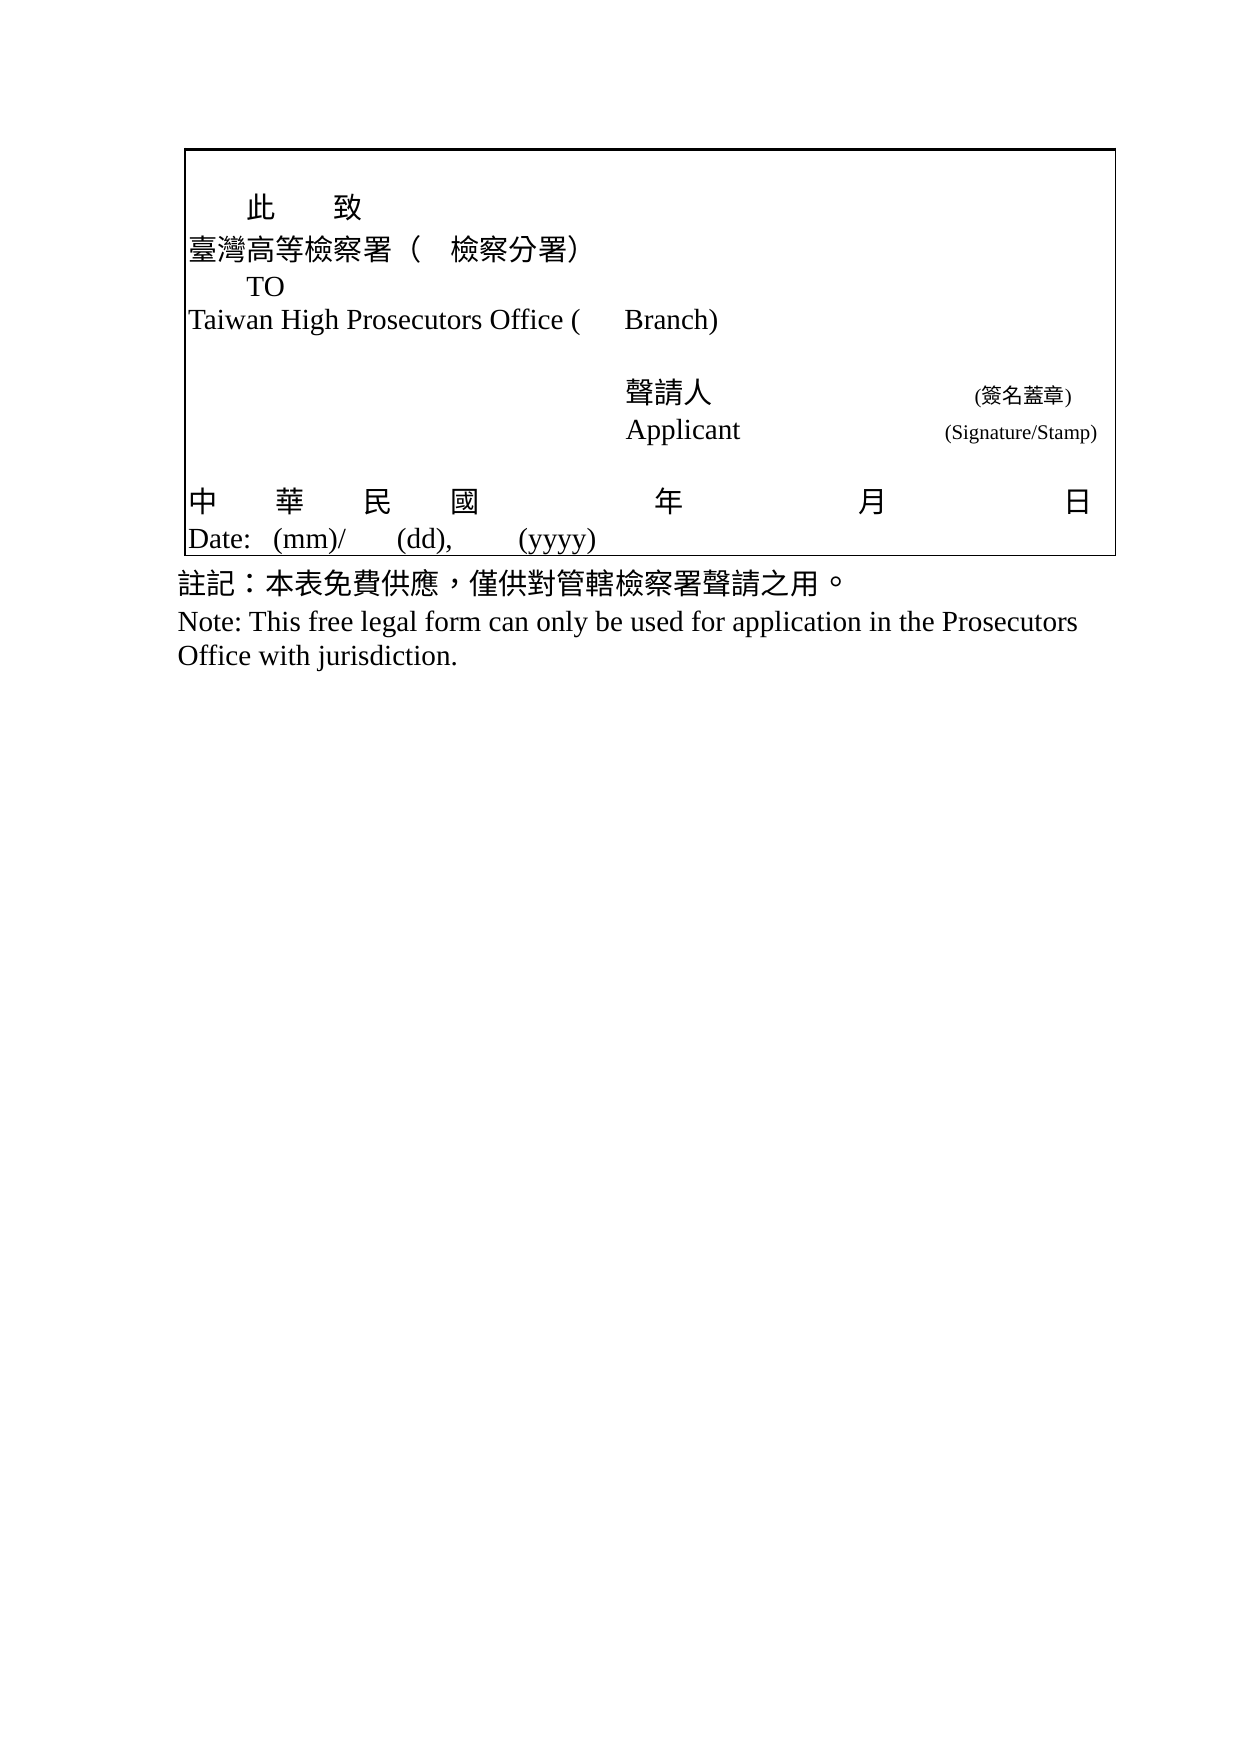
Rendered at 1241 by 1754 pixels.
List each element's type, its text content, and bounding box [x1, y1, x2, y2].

text Note: This free legal form can only be used for application in the Prosecutors Office with jurisdiction. [177, 604, 1122, 671]
text 註記：本表免費供應，僅供對管轄檢察署聲請之用。 [177, 556, 1122, 604]
table_cell 此 致 臺灣高等檢察署（ 檢察分署） TO Taiwan High Prosecutors Office ( Branch) 聲請人 (簽名蓋章) Applicant (Signature/Stamp) 中 華 民 國 年 月 日 Date: (mm)/ (dd), (yyyy) [186, 151, 1115, 555]
